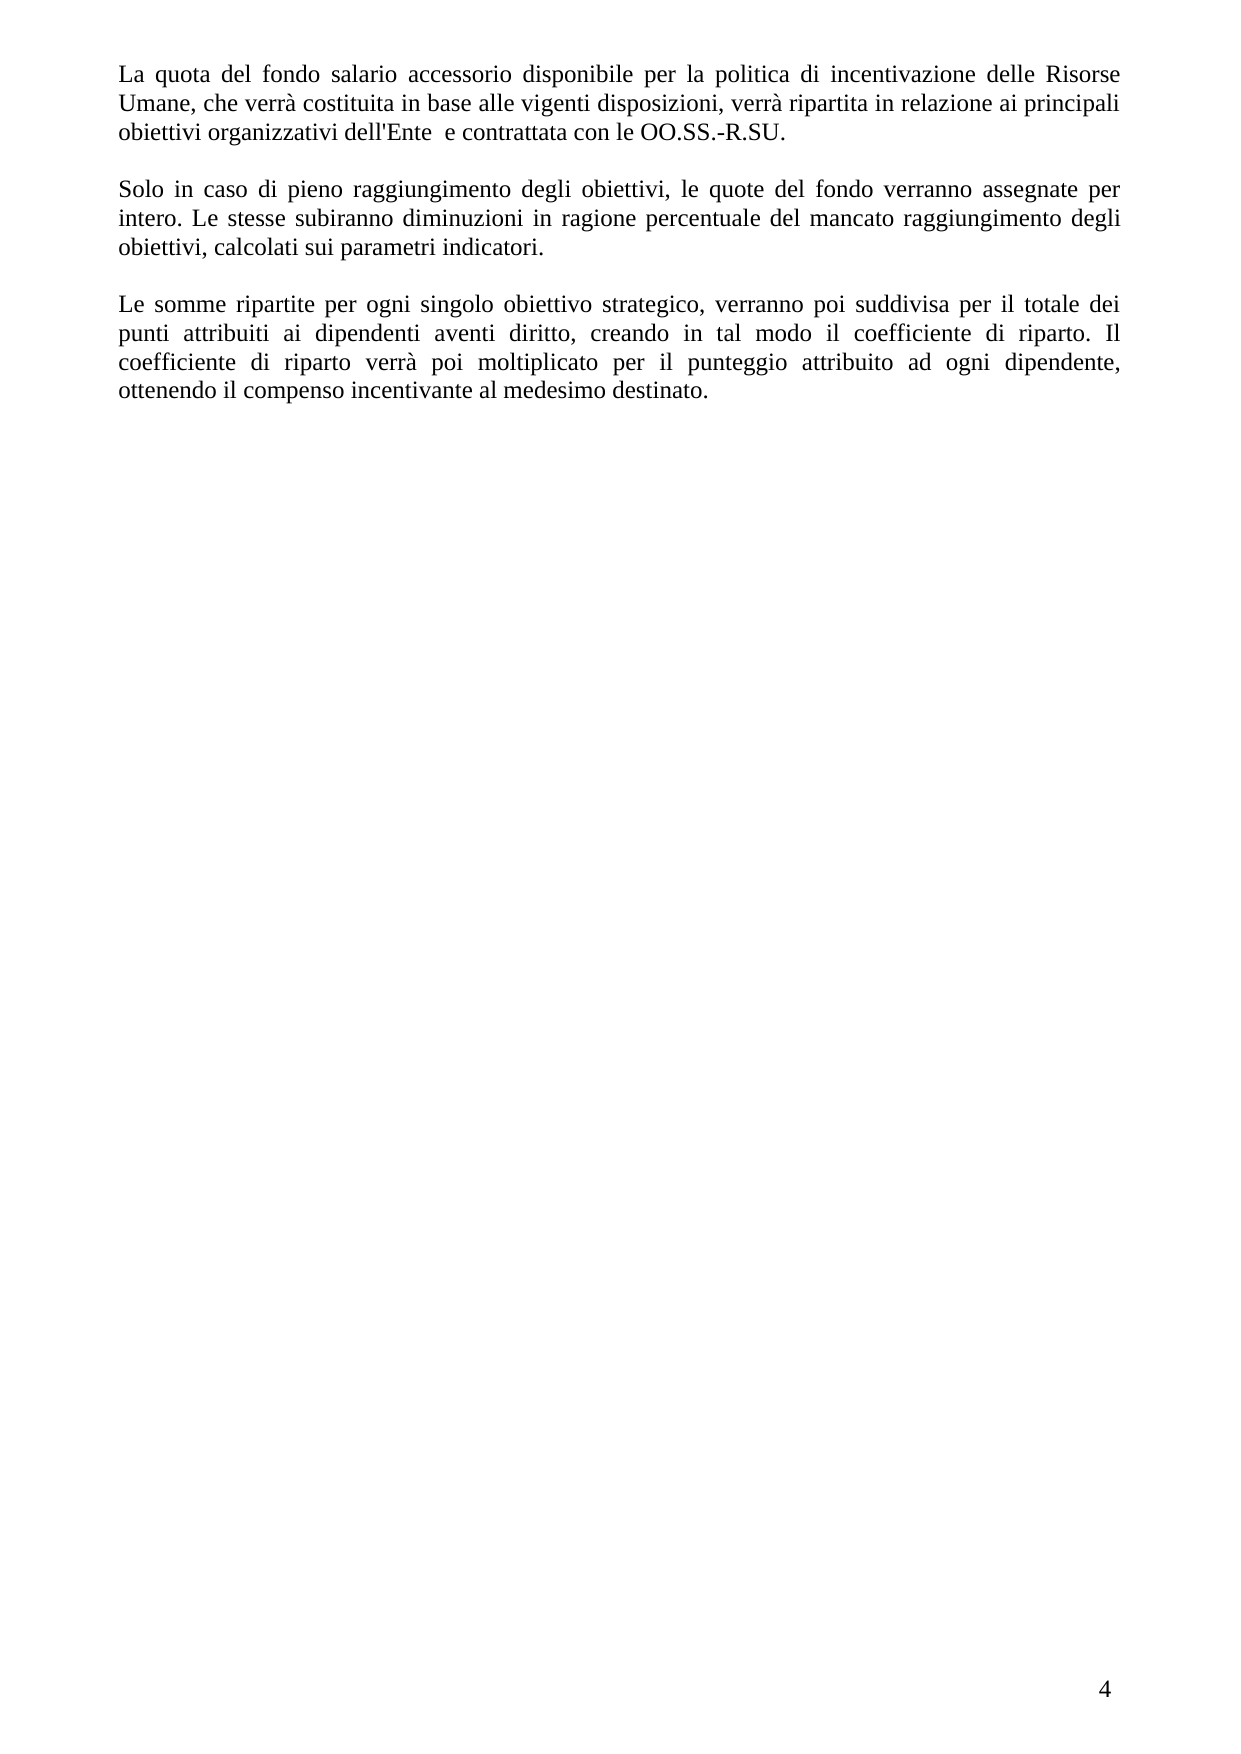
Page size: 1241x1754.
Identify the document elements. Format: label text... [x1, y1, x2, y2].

text La quota del fondo salario accessorio disponibile per la politica di incentivazione delle Risorse Umane, che verrà costituita in base alle vigenti disposizioni, verrà ripartita in relazione ai principali obiettivi organizzativi dell'Ente e contrattata con le OO.SS.-R.SU. [118, 59, 1122, 145]
text Solo in caso di pieno raggiungimento degli obiettivi, le quote del fondo verranno assegnate per intero. Le stesse subiranno diminuzioni in ragione percentuale del mancato raggiungimento degli obiettivi, calcolati sui parametri indicatori. [118, 174, 1122, 260]
text Le somme ripartite per ogni singolo obiettivo strategico, verranno poi suddivisa per il totale dei punti attribuiti ai dipendenti aventi diritto, creando in tal modo il coefficiente di riparto. Il coefficiente di riparto verrà poi moltiplicato per il punteggio attribuito ad ogni dipendente, ottenendo il compenso incentivante al medesimo destinato. [118, 289, 1122, 404]
